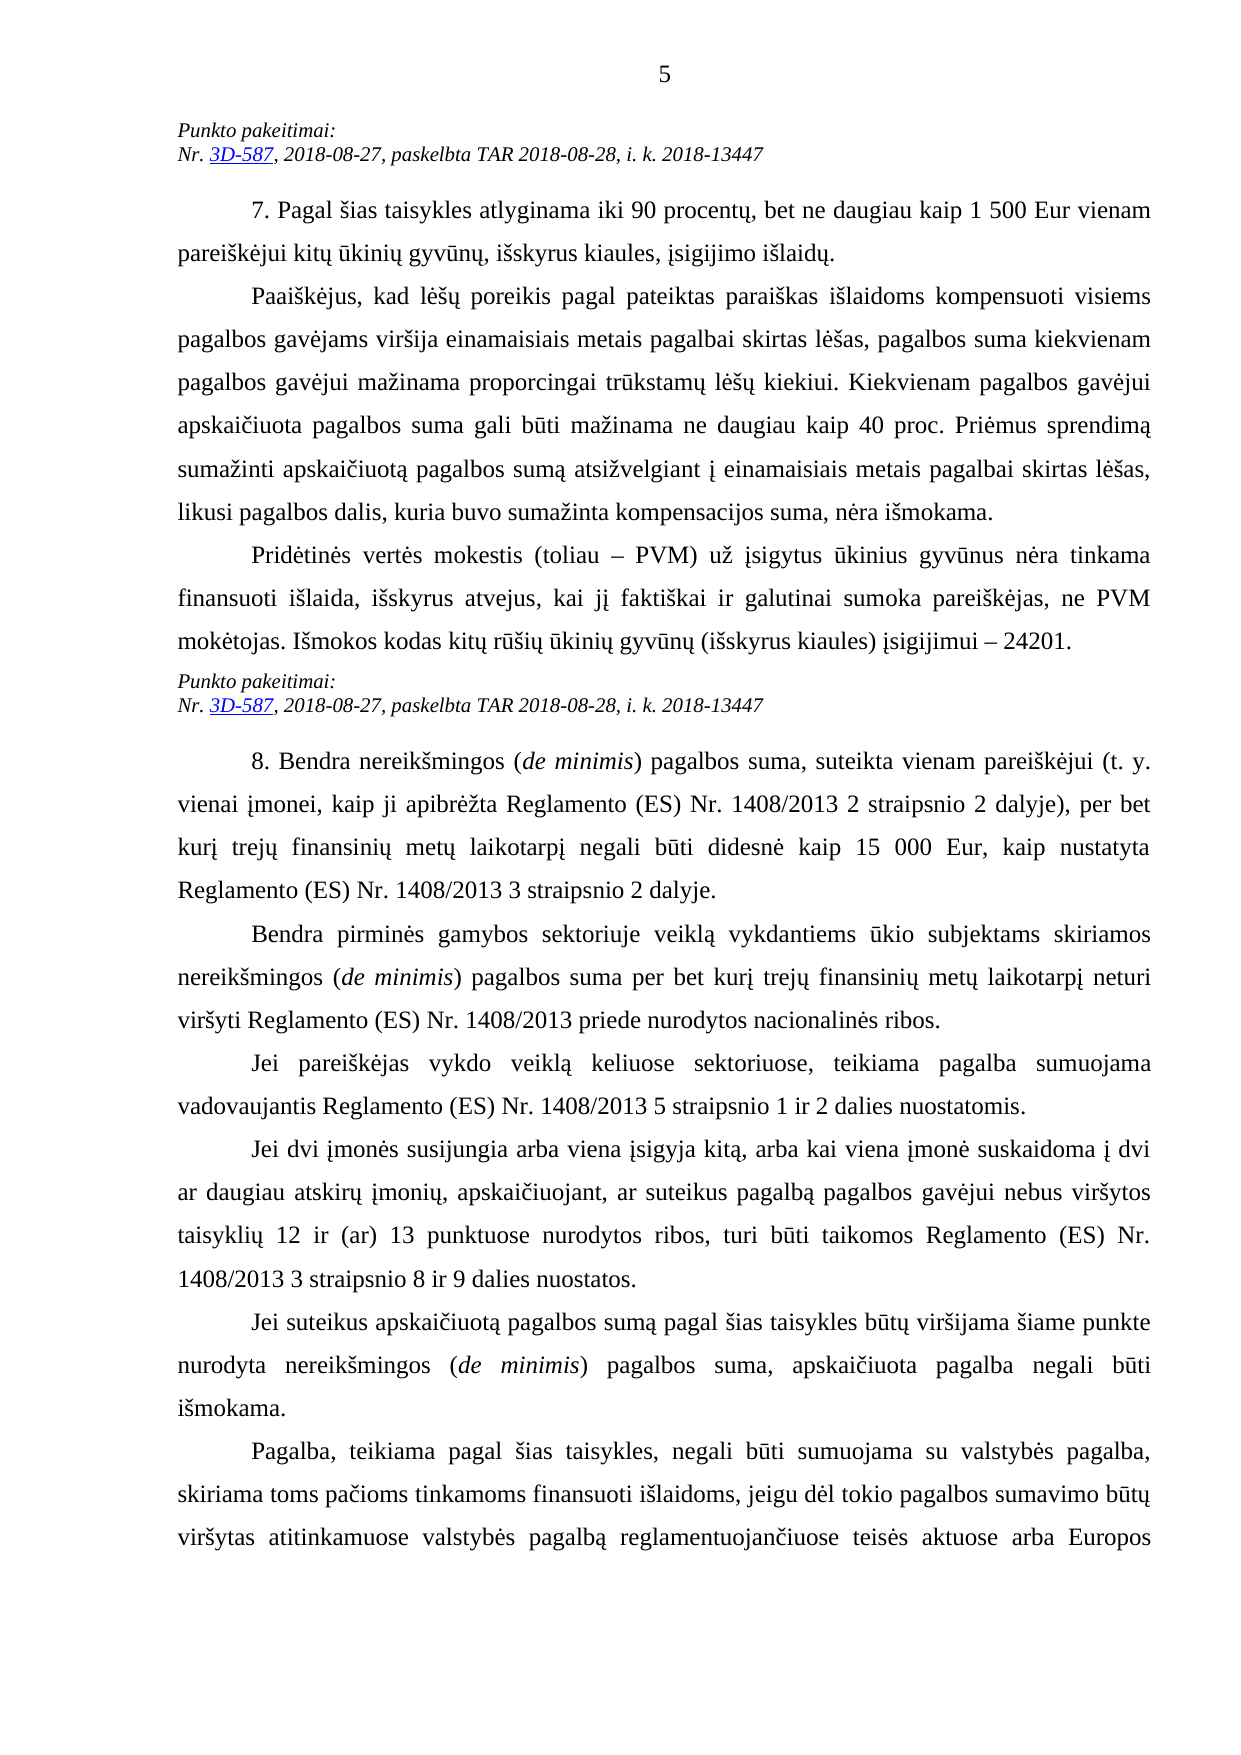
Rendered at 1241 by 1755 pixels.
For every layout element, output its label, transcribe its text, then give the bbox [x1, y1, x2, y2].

text Nr. 3D-587, 2018-08-27, paskelbta TAR 2018-08-28, i. k. 2018-13447 [177, 693, 1152, 717]
text Jei pareiškėjas vykdo veiklą keliuose sektoriuose, teikiama pagalba sumuojama vadovaujantis Reglamento (ES) Nr. 1408/2013 5 straipsnio 1 ir 2 dalies nuostatomis. [177, 1048, 1152, 1120]
text Jei suteikus apskaičiuotą pagalbos sumą pagal šias taisykles būtų viršijama šiame punkte nurodyta nereikšmingos (de minimis) pagalbos suma, apskaičiuota pagalba negali būti išmokama. [177, 1307, 1152, 1422]
text Paaiškėjus, kad lėšų poreikis pagal pateiktas paraiškas išlaidoms kompensuoti visiems pagalbos gavėjams viršija einamaisiais metais pagalbai skirtas lėšas, pagalbos suma kiekvienam pagalbos gavėjui mažinama proporcingai trūkstamų lėšų kiekiui. Kiekvienam pagalbos gavėjui apskaičiuota pagalbos suma gali būti mažinama ne daugiau kaip 40 proc. Priėmus sprendimą sumažinti apskaičiuotą pagalbos sumą atsižvelgiant į einamaisiais metais pagalbai skirtas lėšas, likusi pagalbos dalis, kuria buvo sumažinta kompensacijos suma, nėra išmokama. [177, 281, 1152, 526]
text Jei dvi įmonės susijungia arba viena įsigyja kitą, arba kai viena įmonė suskaidoma į dvi ar daugiau atskirų įmonių, apskaičiuojant, ar suteikus pagalbą pagalbos gavėjui nebus viršytos taisyklių 12 ir (ar) 13 punktuose nurodytos ribos, turi būti taikomos Reglamento (ES) Nr. 1408/2013 3 straipsnio 8 ir 9 dalies nuostatos. [177, 1134, 1152, 1292]
text Pridėtinės vertės mokestis (toliau – PVM) už įsigytus ūkinius gyvūnus nėra tinkama finansuoti išlaida, išskyrus atvejus, kai jį faktiškai ir galutinai sumoka pareiškėjas, ne PVM mokėtojas. Išmokos kodas kitų rūšių ūkinių gyvūnų (išskyrus kiaules) įsigijimui – 24201. [177, 540, 1152, 655]
text Punkto pakeitimai: [177, 118, 1152, 142]
text 7. Pagal šias taisykles atlyginama iki 90 procentų, bet ne daugiau kaip 1 500 Eur vienam pareiškėjui kitų ūkinių gyvūnų, išskyrus kiaules, įsigijimo išlaidų. [177, 195, 1152, 267]
text Punkto pakeitimai: [177, 669, 1152, 693]
text Pagalba, teikiama pagal šias taisykles, negali būti sumuojama su valstybės pagalba, skiriama toms pačioms tinkamoms finansuoti išlaidoms, jeigu dėl tokio pagalbos sumavimo būtų viršytas atitinkamuose valstybės pagalbą reglamentuojančiuose teisės aktuose arba Europos [177, 1436, 1152, 1551]
text Nr. 3D-587, 2018-08-27, paskelbta TAR 2018-08-28, i. k. 2018-13447 [177, 142, 1152, 166]
text 8. Bendra nereikšmingos (de minimis) pagalbos suma, suteikta vienam pareiškėjui (t. y. vienai įmonei, kaip ji apibrėžta Reglamento (ES) Nr. 1408/2013 2 straipsnio 2 dalyje), per bet kurį trejų finansinių metų laikotarpį negali būti didesnė kaip 15 000 Eur, kaip nustatyta Reglamento (ES) Nr. 1408/2013 3 straipsnio 2 dalyje. [177, 746, 1152, 904]
text Bendra pirminės gamybos sektoriuje veiklą vykdantiems ūkio subjektams skiriamos nereikšmingos (de minimis) pagalbos suma per bet kurį trejų finansinių metų laikotarpį neturi viršyti Reglamento (ES) Nr. 1408/2013 priede nurodytos nacionalinės ribos. [177, 919, 1152, 1034]
